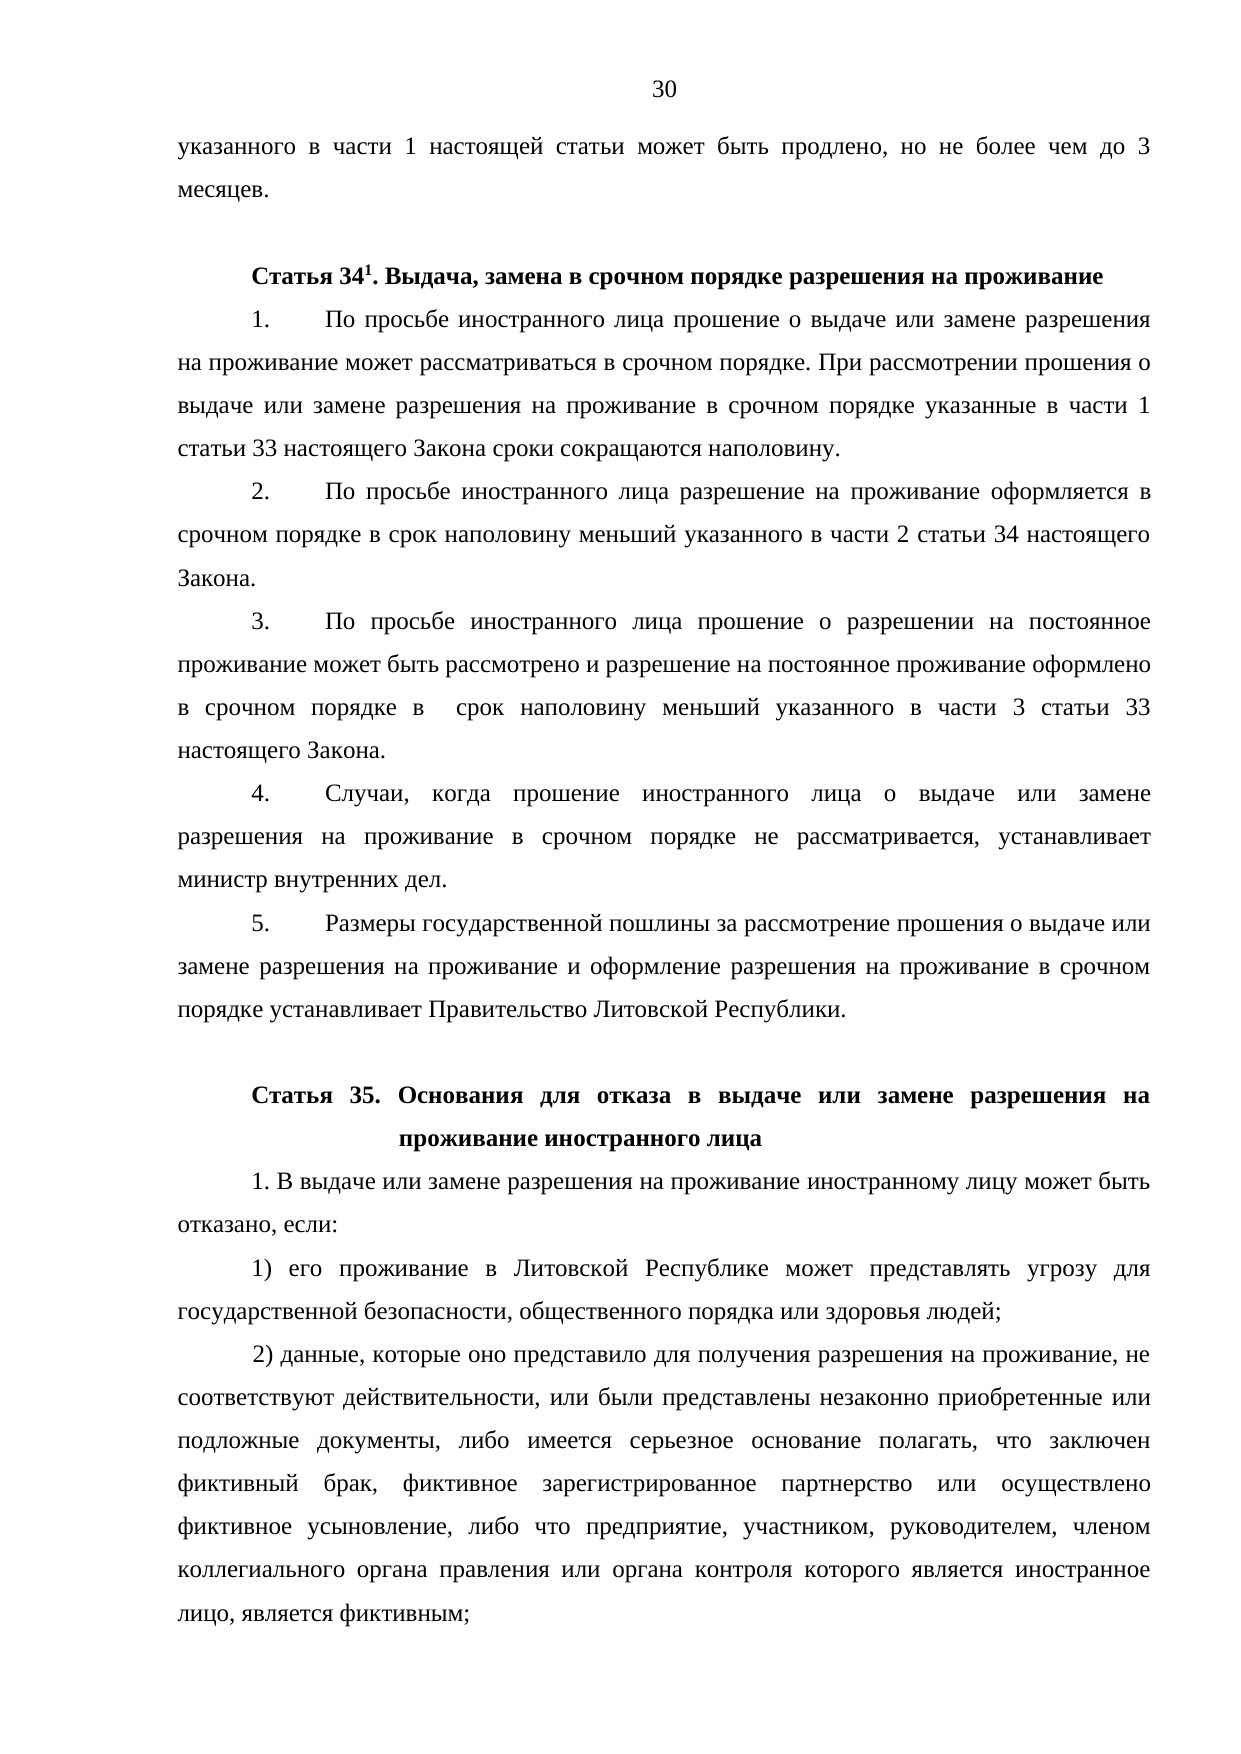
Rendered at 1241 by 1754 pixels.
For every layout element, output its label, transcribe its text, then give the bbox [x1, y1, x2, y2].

text 1. По просьбе иностранного лица прошение о выдаче или замене разрешения на проживание может рассматриваться в срочном порядке. При рассмотрении прошения о выдаче или замене разрешения на проживание в срочном порядке указанные в части 1 статьи 33 настоящего Закона сроки сокращаются наполовину. [177, 304, 1152, 462]
text 1) его проживание в Литовской Республике может представлять угрозу для государственной безопасности, общественного порядка или здоровья людей; [177, 1253, 1152, 1324]
text 2) данные, которые оно представило для получения разрешения на проживание, не соответствуют действительности, или были представлены незаконно приобретенные или подложные документы, либо имеется серьезное основание полагать, что заключен фиктивный брак, фиктивное зарегистрированное партнерство или осуществлено фиктивное усыновление, либо что предприятие, участником, руководителем, членом коллегиального органа правления или органа контроля которого является иностранное лицо, является фиктивным; [177, 1339, 1152, 1626]
text 3. По просьбе иностранного лица прошение о разрешении на постоянное проживание может быть рассмотрено и разрешение на постоянное проживание оформлено в срочном порядке в срок наполовину меньший указанного в части 3 статьи 33 настоящего Закона. [177, 606, 1152, 764]
text 5. Размеры государственной пошлины за рассмотрение прошения о выдаче или замене разрешения на проживание и оформление разрешения на проживание в срочном порядке устанавливает Правительство Литовской Республики. [177, 908, 1152, 1023]
text Статья 341. Выдача, замена в срочном порядке разрешения на проживание [177, 261, 1152, 289]
text 1. В выдаче или замене разрешения на проживание иностранному лицу может быть отказано, если: [177, 1166, 1152, 1238]
text 4. Случаи, когда прошение иностранного лица о выдаче или замене разрешения на проживание в срочном порядке не рассматривается, устанавливает министр внутренних дел. [177, 778, 1152, 893]
text 2. По просьбе иностранного лица разрешение на проживание оформляется в срочном порядке в срок наполовину меньший указанного в части 2 статьи 34 настоящего Закона. [177, 476, 1152, 591]
text Статья 35. Основания для отказа в выдаче или замене разрешения на проживание иностранного лица [251, 1080, 1152, 1152]
text указанного в части 1 настоящей статьи может быть продлено, но не более чем до 3 месяцев. [177, 131, 1152, 203]
